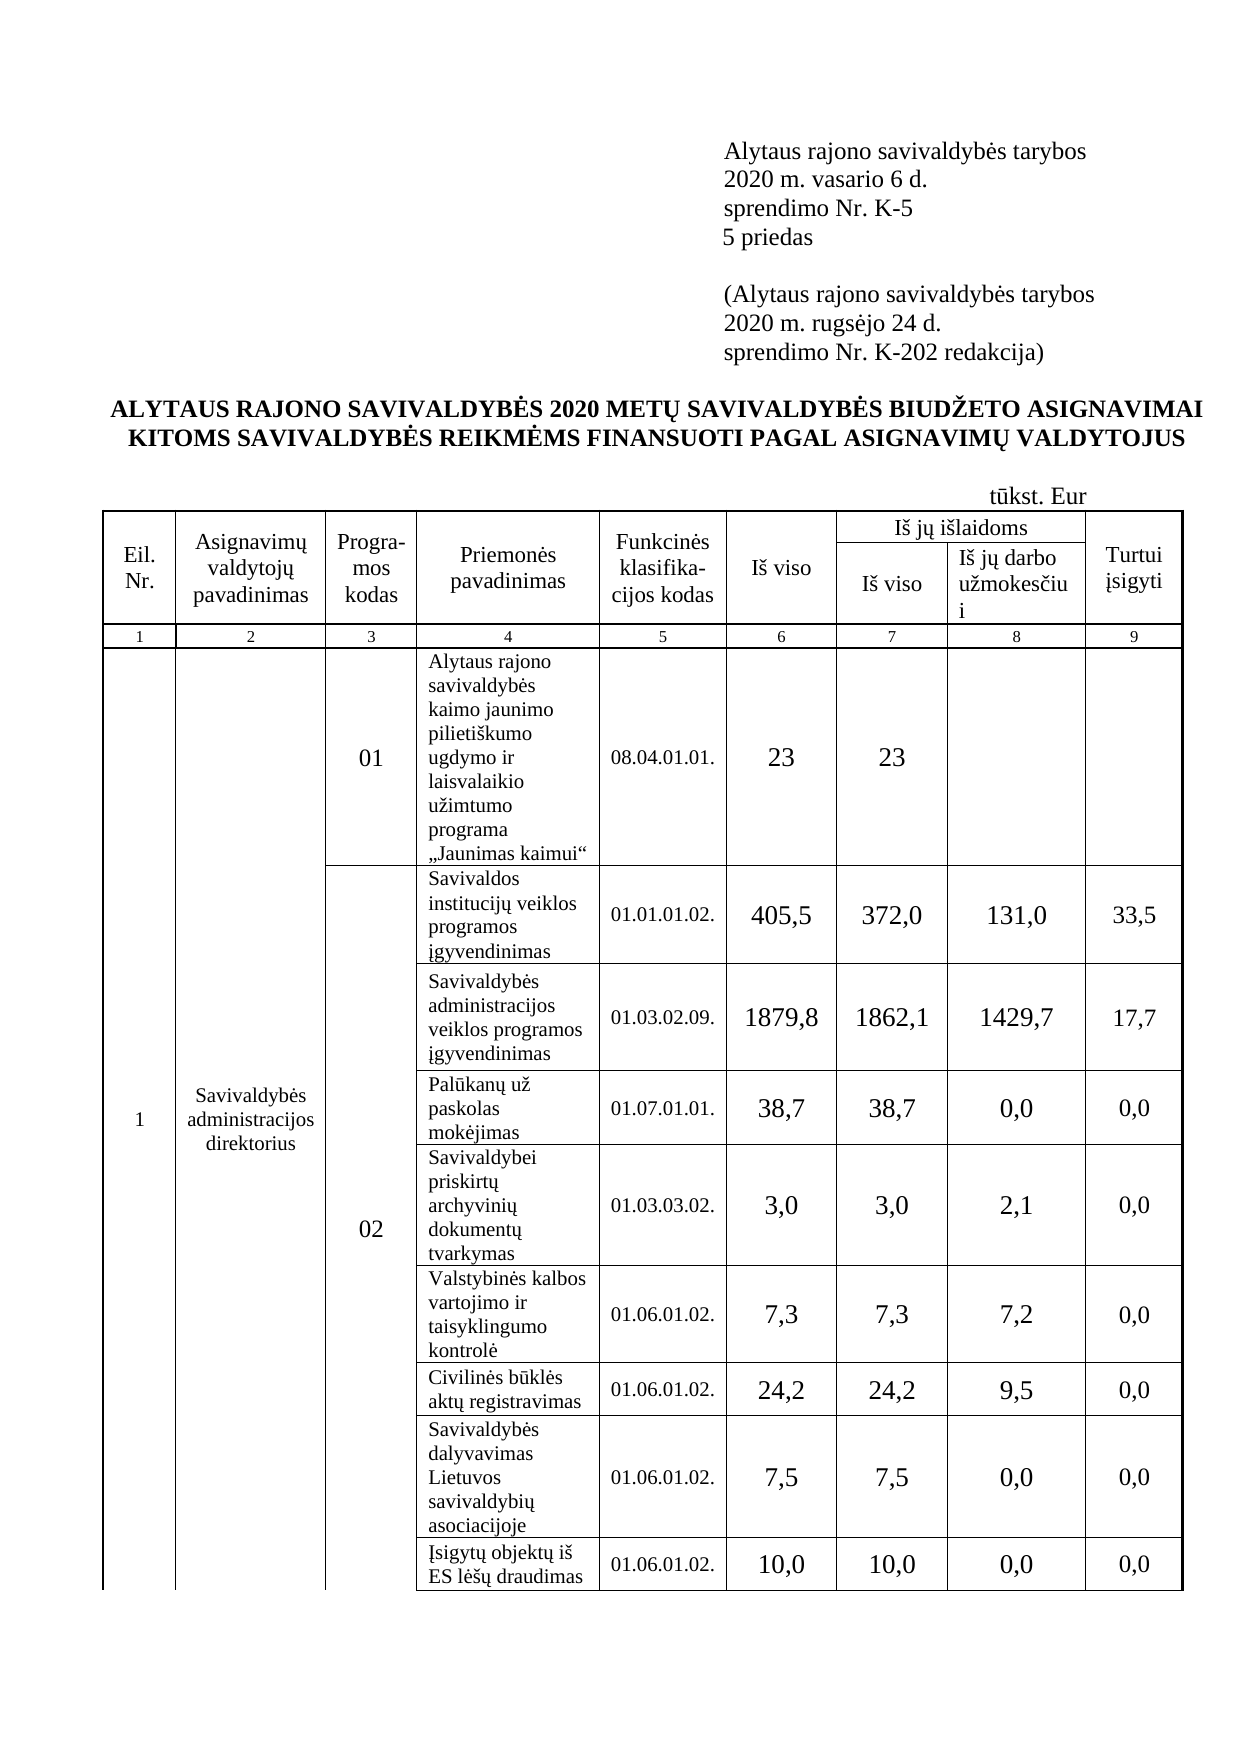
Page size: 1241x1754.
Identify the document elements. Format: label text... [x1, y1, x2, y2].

table_cell Savivaldybei priskirtų archyvinių dokumentų tvarkymas [417, 1145, 599, 1265]
text sprendimo Nr. K-202 redakcija) [103, 337, 1211, 366]
table_cell Iš viso [837, 543, 947, 623]
text tūkst. Eur [103, 481, 1211, 509]
table_cell 6 [727, 625, 836, 647]
table_header Priemonės pavadinimas [417, 512, 599, 623]
table_cell 17,7 [1086, 964, 1181, 1070]
table_cell 10,0 [837, 1538, 947, 1590]
table_cell 405,5 [727, 866, 836, 963]
table_cell 38,7 [727, 1071, 836, 1144]
table_cell 08.04.01.01. [600, 649, 726, 865]
table_cell 372,0 [837, 866, 947, 963]
table_cell 01.03.02.09. [600, 964, 726, 1070]
table_header Eil. Nr. [104, 512, 175, 623]
table_cell 3,0 [837, 1145, 947, 1265]
table_cell Savivaldybės administracijos direktorius [176, 649, 325, 1590]
table_cell 1 [104, 625, 175, 647]
table_cell 0,0 [1086, 1363, 1181, 1415]
table_cell Valstybinės kalbos vartojimo ir taisyklingumo kontrolė [417, 1266, 599, 1362]
table_cell 1 [104, 649, 175, 1590]
table_cell 0,0 [1086, 1538, 1181, 1590]
table_cell Savivaldybės dalyvavimas Lietuvos savivaldybių asociacijoje [417, 1416, 599, 1537]
table_header Progra-mos kodas [326, 512, 416, 623]
table_cell 0,0 [1086, 1266, 1181, 1362]
table_header Funkcinės klasifika-cijos kodas [600, 512, 726, 623]
table_cell 23 [727, 649, 836, 865]
text 2020 m. rugsėjo 24 d. [103, 308, 1211, 337]
table_cell 01.06.01.02. [600, 1266, 726, 1362]
table_cell 2 [177, 625, 325, 647]
table_cell 1879,8 [727, 964, 836, 1070]
table_cell 4 [417, 625, 599, 647]
table_cell 131,0 [948, 866, 1085, 963]
table_cell 01.06.01.02. [600, 1416, 726, 1537]
table_cell 24,2 [727, 1363, 836, 1415]
table_cell 01 [326, 649, 416, 865]
table_header Iš jų išlaidoms [837, 512, 1085, 542]
table_cell 9 [1086, 625, 1181, 647]
table_cell 23 [837, 649, 947, 865]
table_cell 7,5 [837, 1416, 947, 1537]
table_cell 0,0 [948, 1416, 1085, 1537]
table_cell Savivaldos institucijų veiklos programos įgyvendinimas [417, 866, 599, 963]
table_cell 3 [326, 625, 416, 647]
table_cell 7 [837, 625, 947, 647]
table_cell 0,0 [1086, 1416, 1181, 1537]
table_cell 38,7 [837, 1071, 947, 1144]
text sprendimo Nr. K-5 [103, 193, 1211, 222]
table_cell 7,5 [727, 1416, 836, 1537]
table_cell Palūkanų už paskolas mokėjimas [417, 1071, 599, 1144]
table_cell 01.07.01.01. [600, 1071, 726, 1144]
table_cell 1862,1 [837, 964, 947, 1070]
table_cell Įsigytų objektų iš ES lėšų draudimas [417, 1538, 599, 1590]
table_cell 7,3 [837, 1266, 947, 1362]
table_cell 7,3 [727, 1266, 836, 1362]
table_cell Civilinės būklės aktų registravimas [417, 1363, 599, 1415]
table_cell 33,5 [1086, 866, 1181, 963]
table_cell 01.06.01.02. [600, 1363, 726, 1415]
table_cell 0,0 [948, 1071, 1085, 1144]
table_cell 01.06.01.02. [600, 1538, 726, 1590]
table_cell 7,2 [948, 1266, 1085, 1362]
table_header Asignavimų valdytojų pavadinimas [176, 512, 325, 623]
table_cell 01.01.01.02. [600, 866, 726, 963]
table_cell 8 [948, 625, 1085, 647]
table_cell 01.03.03.02. [600, 1145, 726, 1265]
table_cell [1086, 649, 1181, 865]
text (Alytaus rajono savivaldybės tarybos [103, 279, 1211, 308]
table_cell Iš jų darbo užmokesčiui [948, 543, 1085, 623]
text 5 priedas [722, 222, 1211, 251]
table_cell 1429,7 [948, 964, 1085, 1070]
table_cell 0,0 [1086, 1071, 1181, 1144]
table_cell 3,0 [727, 1145, 836, 1265]
table_cell 9,5 [948, 1363, 1085, 1415]
text 2020 m. vasario 6 d. [103, 164, 1211, 193]
table_cell 24,2 [837, 1363, 947, 1415]
table_cell 2,1 [948, 1145, 1085, 1265]
table_header Iš viso [727, 512, 836, 623]
table_header Turtui įsigyti [1086, 512, 1181, 623]
table_cell Savivaldybės administracijos veiklos programos įgyvendinimas [417, 964, 599, 1070]
table_cell 5 [600, 625, 726, 647]
text ALYTAUS RAJONO SAVIVALDYBĖS 2020 METŲ SAVIVALDYBĖS BIUDŽETO ASIGNAVIMAI KITOMS SAVIVALDYBĖS REIKMĖMS FINANSUOTI PAGAL ASIGNAVIMŲ VALDYTOJUS [103, 394, 1211, 452]
text Alytaus rajono savivaldybės tarybos [103, 136, 1211, 164]
table_cell 10,0 [727, 1538, 836, 1590]
table_cell Alytaus rajono savivaldybės kaimo jaunimo pilietiškumo ugdymo ir laisvalaikio užimtumo programa „Jaunimas kaimui“ [417, 649, 599, 865]
table_cell 0,0 [948, 1538, 1085, 1590]
table_cell 0,0 [1086, 1145, 1181, 1265]
table_cell 02 [326, 866, 416, 1590]
table_cell [948, 649, 1085, 865]
